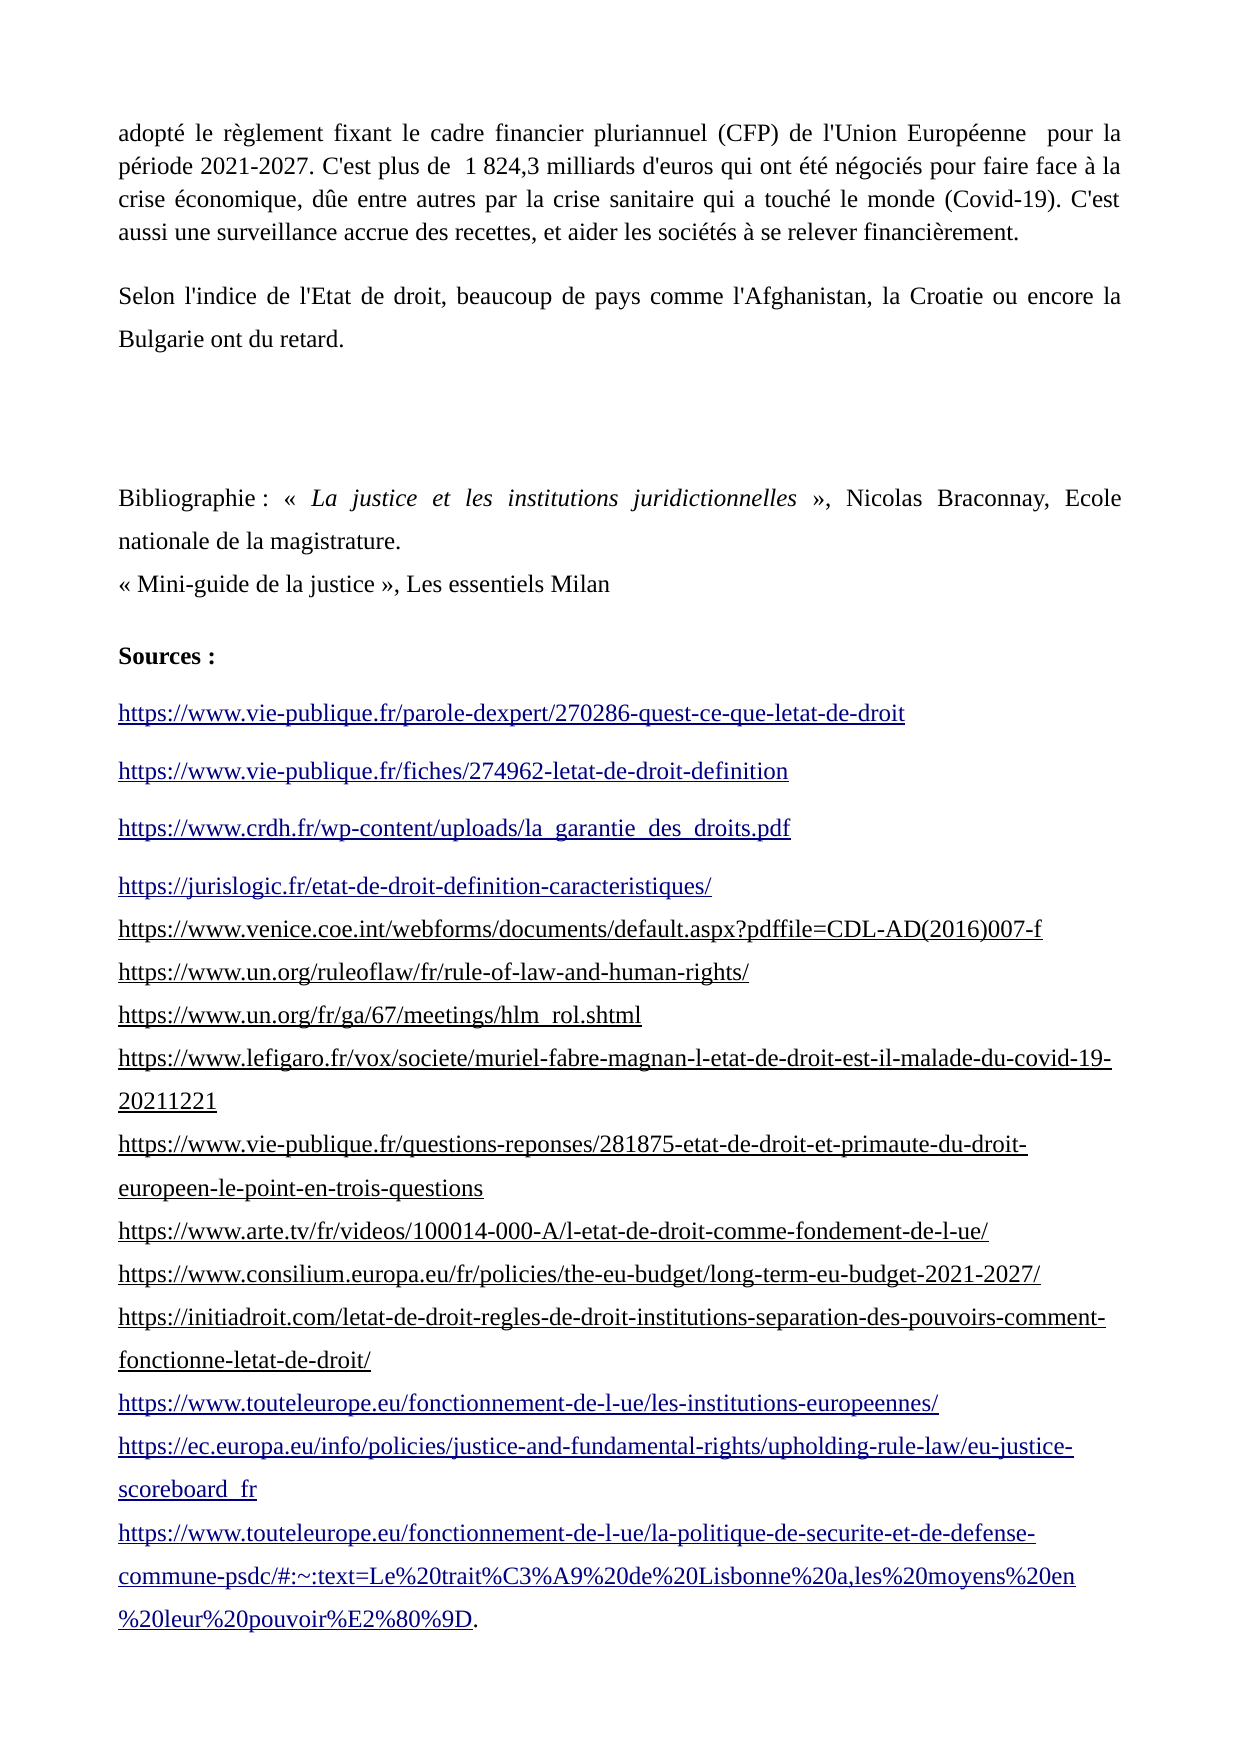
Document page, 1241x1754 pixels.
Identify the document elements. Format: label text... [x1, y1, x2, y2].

text Selon l'indice de l'Etat de droit, beaucoup de pays comme l'Afghanistan, la Croatie ou encore la Bulgarie ont du retard. [118, 281, 1122, 353]
text https://www.vie-publique.fr/questions-reponses/281875-etat-de-droit-et-primaute-du-droit-europeen-le-point-en-trois-questions [118, 1129, 1122, 1201]
text https://www.consilium.europa.eu/fr/policies/the-eu-budget/long-term-eu-budget-2021-2027/ [118, 1259, 1122, 1288]
text https://www.touteleurope.eu/fonctionnement-de-l-ue/la-politique-de-securite-et-de-defense-commune-psdc/#:~:text=Le%20trait%C3%A9%20de%20Lisbonne%20a,les%20moyens%20en%20leur%20pouvoir%E2%80%9D. [118, 1518, 1122, 1633]
text https://www.un.org/ruleoflaw/fr/rule-of-law-and-human-rights/ [118, 957, 1122, 986]
text https://www.crdh.fr/wp-content/uploads/la_garantie_des_droits.pdf [118, 813, 1122, 842]
text https://www.venice.coe.int/webforms/documents/default.aspx?pdffile=CDL-AD(2016)007-f [118, 914, 1122, 943]
text Bibliographie : « La justice et les institutions juridictionnelles », Nicolas Braconnay, Ecole nationale de la magistrature. [118, 483, 1122, 554]
text https://ec.europa.eu/info/policies/justice-and-fundamental-rights/upholding-rule-law/eu-justice-scoreboard_fr [118, 1431, 1122, 1503]
text adopté le règlement fixant le cadre financier pluriannuel (CFP) de l'Union Européenne pour la période 2021-2027. C'est plus de 1 824,3 milliards d'euros qui ont été négociés pour faire face à la crise économique, dûe entre autres par la crise sanitaire qui a touché le monde (Covid-19). C'est aussi une surveillance accrue des recettes, et aider les sociétés à se relever financièrement. [118, 118, 1122, 246]
text https://www.vie-publique.fr/fiches/274962-letat-de-droit-definition [118, 756, 1122, 784]
text https://www.vie-publique.fr/parole-dexpert/270286-quest-ce-que-letat-de-droit [118, 698, 1122, 727]
text https://www.touteleurope.eu/fonctionnement-de-l-ue/les-institutions-europeennes/ [118, 1388, 1122, 1417]
text « Mini-guide de la justice », Les essentiels Milan [118, 569, 1122, 598]
text https://www.arte.tv/fr/videos/100014-000-A/l-etat-de-droit-comme-fondement-de-l-ue/ [118, 1216, 1122, 1244]
text https://jurislogic.fr/etat-de-droit-definition-caracteristiques/ [118, 871, 1122, 899]
text https://www.lefigaro.fr/vox/societe/muriel-fabre-magnan-l-etat-de-droit-est-il-malade-du-covid-19-20211221 [118, 1043, 1122, 1115]
text https://initiadroit.com/letat-de-droit-regles-de-droit-institutions-separation-des-pouvoirs-comment-fonctionne-letat-de-droit/ [118, 1302, 1122, 1374]
text Sources : [118, 641, 1122, 669]
text https://www.un.org/fr/ga/67/meetings/hlm_rol.shtml [118, 1000, 1122, 1029]
